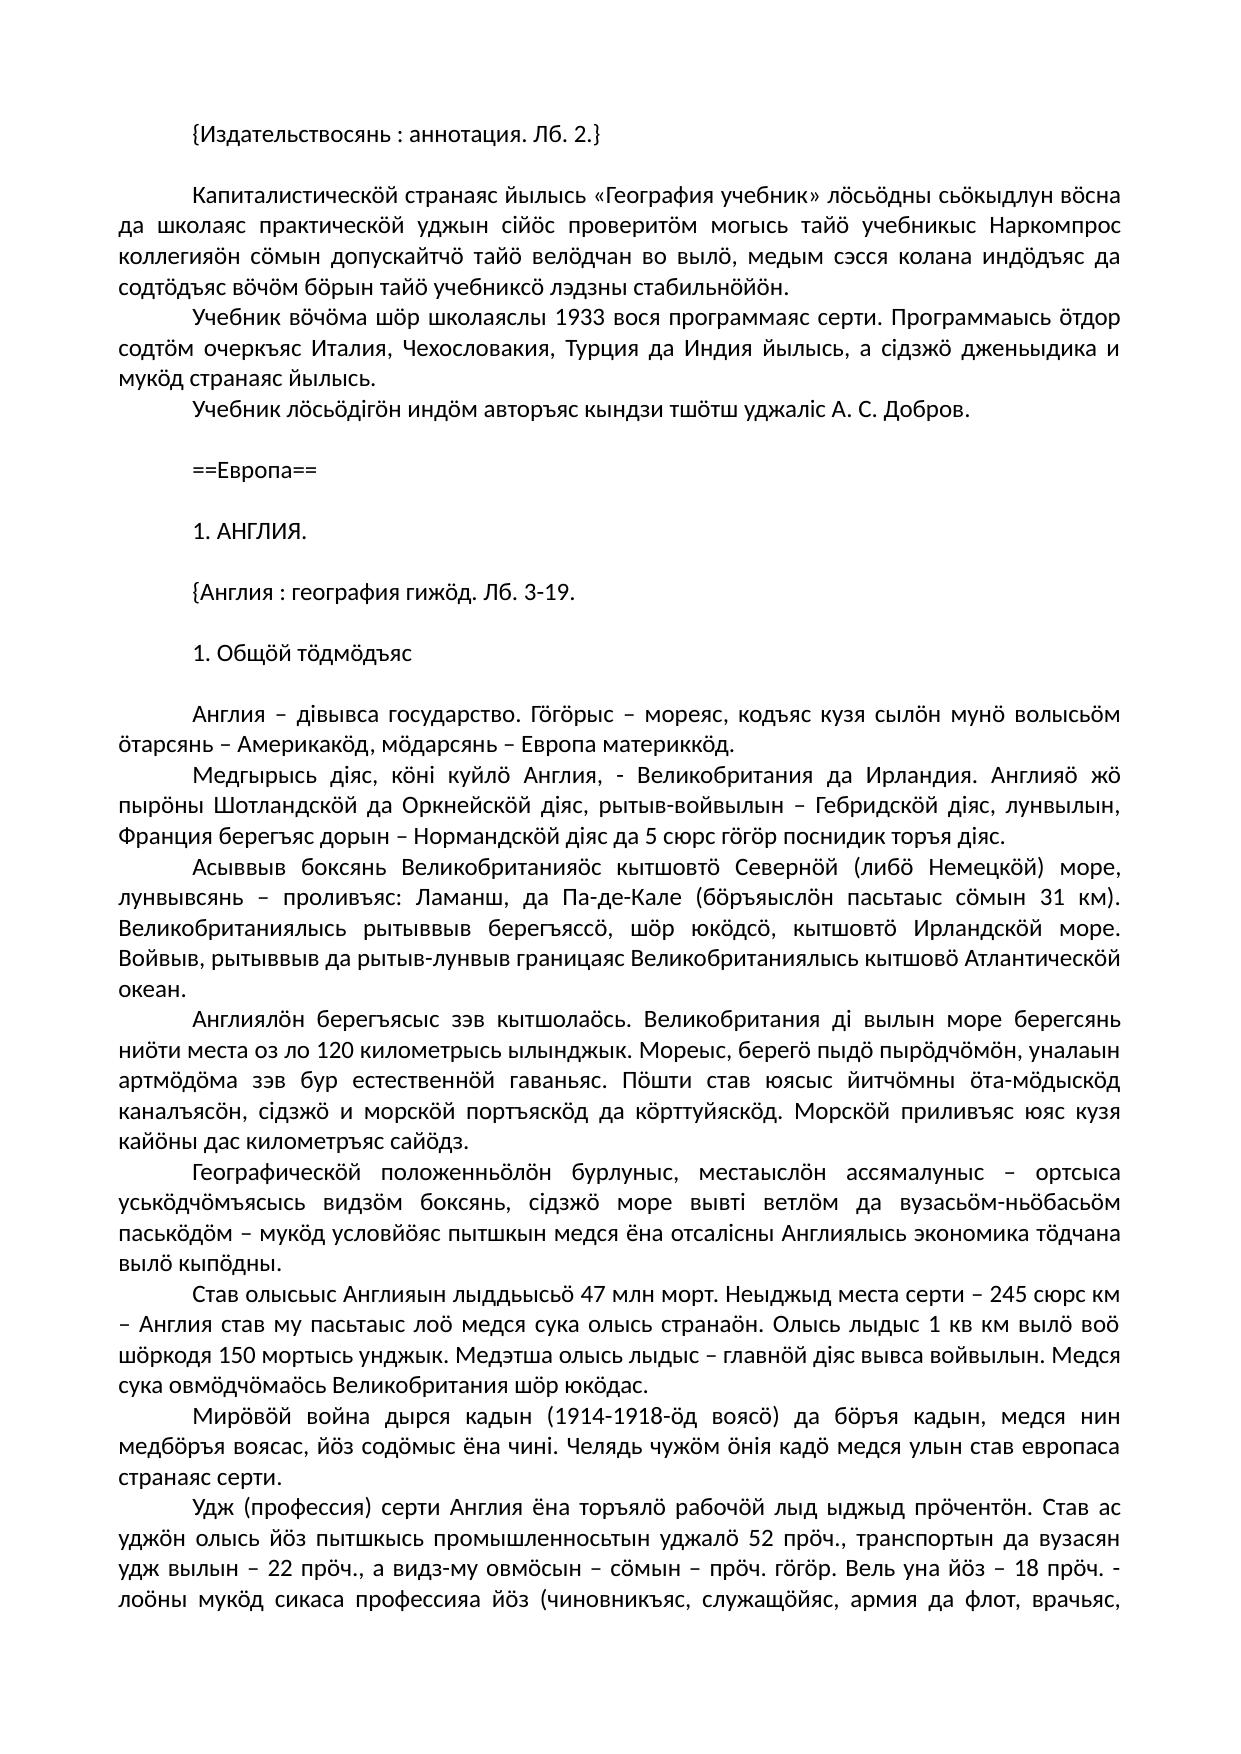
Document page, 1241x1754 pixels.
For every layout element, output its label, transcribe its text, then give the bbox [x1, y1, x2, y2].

text {Издательствосянь : аннотация. Лб. 2.} [118, 118, 1122, 149]
text Англиялӧн берегъясыс зэв кытшолаӧсь. Великобритания ді вылын море берегсянь ниӧти места оз ло 120 километрысь ылынджык. Мореыс, берегӧ пыдӧ пырӧдчӧмӧн, уналаын артмӧдӧма зэв бур естественнӧй гаваньяс. Пӧшти став юясыс йитчӧмны ӧта-мӧдыскӧд каналъясӧн, сідзжӧ и морскӧй портъяскӧд да кӧрттуйяскӧд. Морскӧй приливъяс юяс кузя кайӧны дас километръяс сайӧдз. [118, 1003, 1122, 1156]
text Учебник лӧсьӧдігӧн индӧм авторъяс кындзи тшӧтш уджаліс А. С. Добров. [118, 393, 1122, 423]
text 1. АНГЛИЯ. [118, 515, 1122, 545]
text Географическӧй положенньӧлӧн бурлуныс, местаыслӧн ассямалуныс – ортсыса уськӧдчӧмъясысь видзӧм боксянь, сідзжӧ море вывті ветлӧм да вузасьӧм-ньӧбасьӧм паськӧдӧм – мукӧд условйӧяс пытшкын медся ёна отсалісны Англиялысь экономика тӧдчана вылӧ кыпӧдны. [118, 1156, 1122, 1278]
text Став олысьыс Англияын лыддьысьӧ 47 млн морт. Неыджыд места серти – 245 сюрс км – Англия став му пасьтаыс лоӧ медся сука олысь странаӧн. Олысь лыдыс 1 кв км вылӧ воӧ шӧркодя 150 мортысь унджык. Медэтша олысь лыдыс – главнӧй діяс вывса войвылын. Медся сука овмӧдчӧмаӧсь Великобритания шӧр юкӧдас. [118, 1278, 1122, 1400]
text Медгырысь діяс, кӧні куйлӧ Англия, - Великобритания да Ирландия. Англияӧ жӧ пырӧны Шотландскӧй да Оркнейскӧй діяс, рытыв-войвылын – Гебридскӧй діяс, лунвылын, Франция берегъяс дорын – Нормандскӧй діяс да 5 сюрс гӧгӧр поснидик торъя діяс. [118, 759, 1122, 851]
text Удж (профессия) серти Англия ёна торъялӧ рабочӧй лыд ыджыд прӧчентӧн. Став ас уджӧн олысь йӧз пытшкысь промышленносьтын уджалӧ 52 прӧч., транспортын да вузасян удж вылын – 22 прӧч., а видз-му овмӧсын – сӧмын – прӧч. гӧгӧр. Вель уна йӧз – 18 прӧч. - лоӧны мукӧд сикаса профессияа йӧз (чиновникъяс, служащӧйяс, армия да флот, врачьяс, [118, 1492, 1122, 1614]
text Капиталистическӧй странаяс йылысь «География учебник» лӧсьӧдны сьӧкыдлун вӧсна да школаяс практическӧй уджын сійӧс проверитӧм могысь тайӧ учебникыс Наркомпрос коллегияӧн сӧмын допускайтчӧ тайӧ велӧдчан во вылӧ, медым сэсся колана индӧдъяс да содтӧдъяс вӧчӧм бӧрын тайӧ учебниксӧ лэдзны стабильнӧйӧн. [118, 179, 1122, 301]
text Мирӧвӧй война дырся кадын (1914-1918-ӧд воясӧ) да бӧръя кадын, медся нин медбӧръя воясас, йӧз содӧмыс ёна чині. Челядь чужӧм ӧнія кадӧ медся улын став европаса странаяс серти. [118, 1400, 1122, 1492]
text 1. Общӧй тӧдмӧдъяс [118, 637, 1122, 667]
text Учебник вӧчӧма шӧр школаяслы 1933 вося программаяс серти. Программаысь ӧтдор содтӧм очеркъяс Италия, Чехословакия, Турция да Индия йылысь, а сідзжӧ дженьыдика и мукӧд странаяс йылысь. [118, 301, 1122, 393]
text {Англия : география гижӧд. Лб. 3-19. [118, 576, 1122, 606]
text Англия – дівывса государство. Гӧгӧрыс – мореяс, кодъяс кузя сылӧн мунӧ волысьӧм ӧтарсянь – Америкакӧд, мӧдарсянь – Европа материккӧд. [118, 698, 1122, 759]
text ==Европа== [118, 454, 1122, 484]
text Асыввыв боксянь Великобританияӧс кытшовтӧ Севернӧй (либӧ Немецкӧй) море, лунвывсянь – проливъяс: Ламанш, да Па-де-Кале (бӧръяыслӧн пасьтаыс сӧмын 31 км). Великобританиялысь рытыввыв берегъяссӧ, шӧр юкӧдсӧ, кытшовтӧ Ирландскӧй море. Войвыв, рытыввыв да рытыв-лунвыв границаяс Великобританиялысь кытшовӧ Атлантическӧй океан. [118, 851, 1122, 1003]
